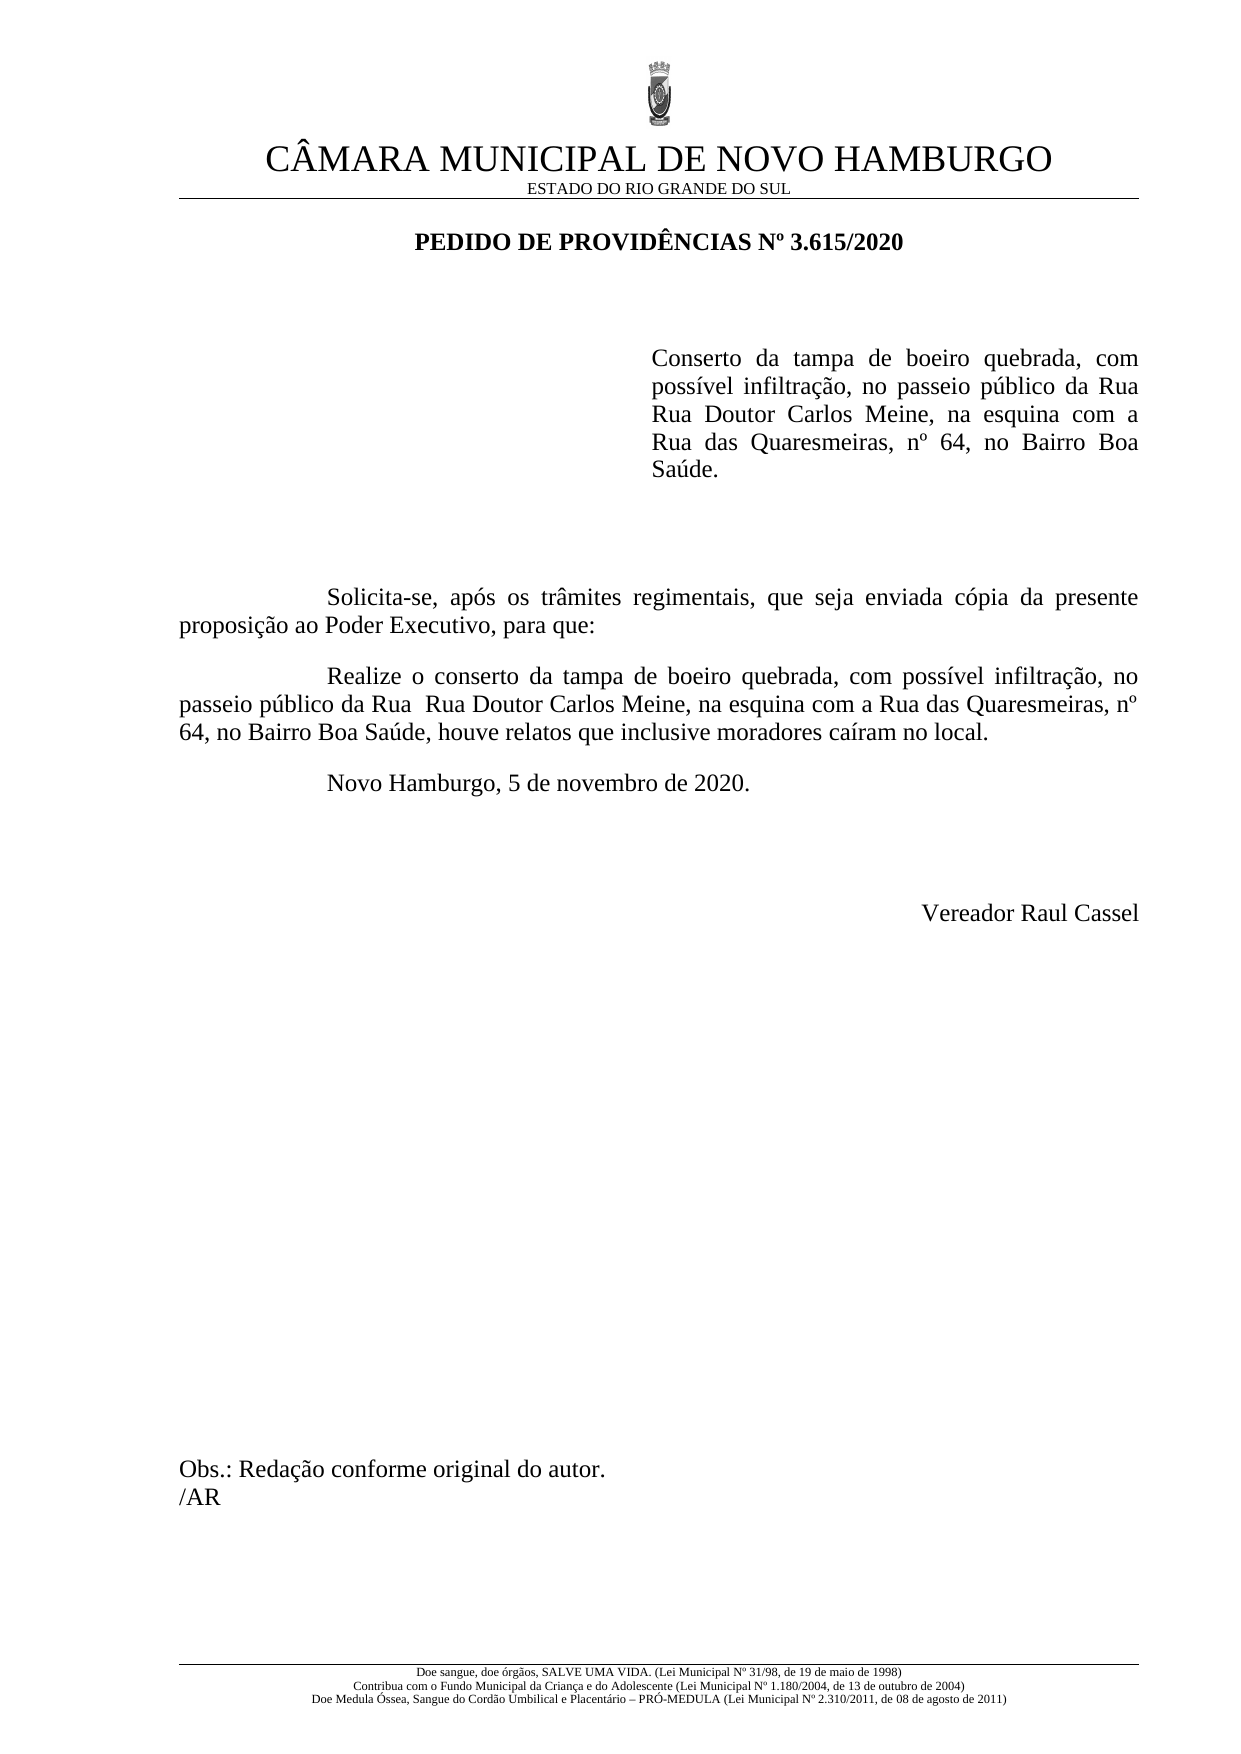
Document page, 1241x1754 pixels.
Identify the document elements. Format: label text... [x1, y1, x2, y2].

text Realize o conserto da tampa de boeiro quebrada, com possível infiltração, no passeio público da Rua Rua Doutor Carlos Meine, na esquina com a Rua das Quaresmeiras, nº 64, no Bairro Boa Saúde, houve relatos que inclusive moradores caíram no local. [179, 662, 1139, 746]
text Vereador Raul Cassel [179, 899, 1139, 927]
text PEDIDO DE PROVIDÊNCIAS Nº 3.615/2020 [179, 228, 1139, 256]
text /AR [179, 1483, 1139, 1511]
text Conserto da tampa de boeiro quebrada, com possível infiltração, no passeio público da Rua Rua Doutor Carlos Meine, na esquina com a Rua das Quaresmeiras, nº 64, no Bairro Boa Saúde. [651, 344, 1139, 483]
text Novo Hamburgo, 5 de novembro de 2020. [179, 769, 1139, 797]
text Solicita-se, após os trâmites regimentais, que seja enviada cópia da presente proposição ao Poder Executivo, para que: [179, 583, 1139, 639]
text Obs.: Redação conforme original do autor. [179, 1455, 1139, 1483]
